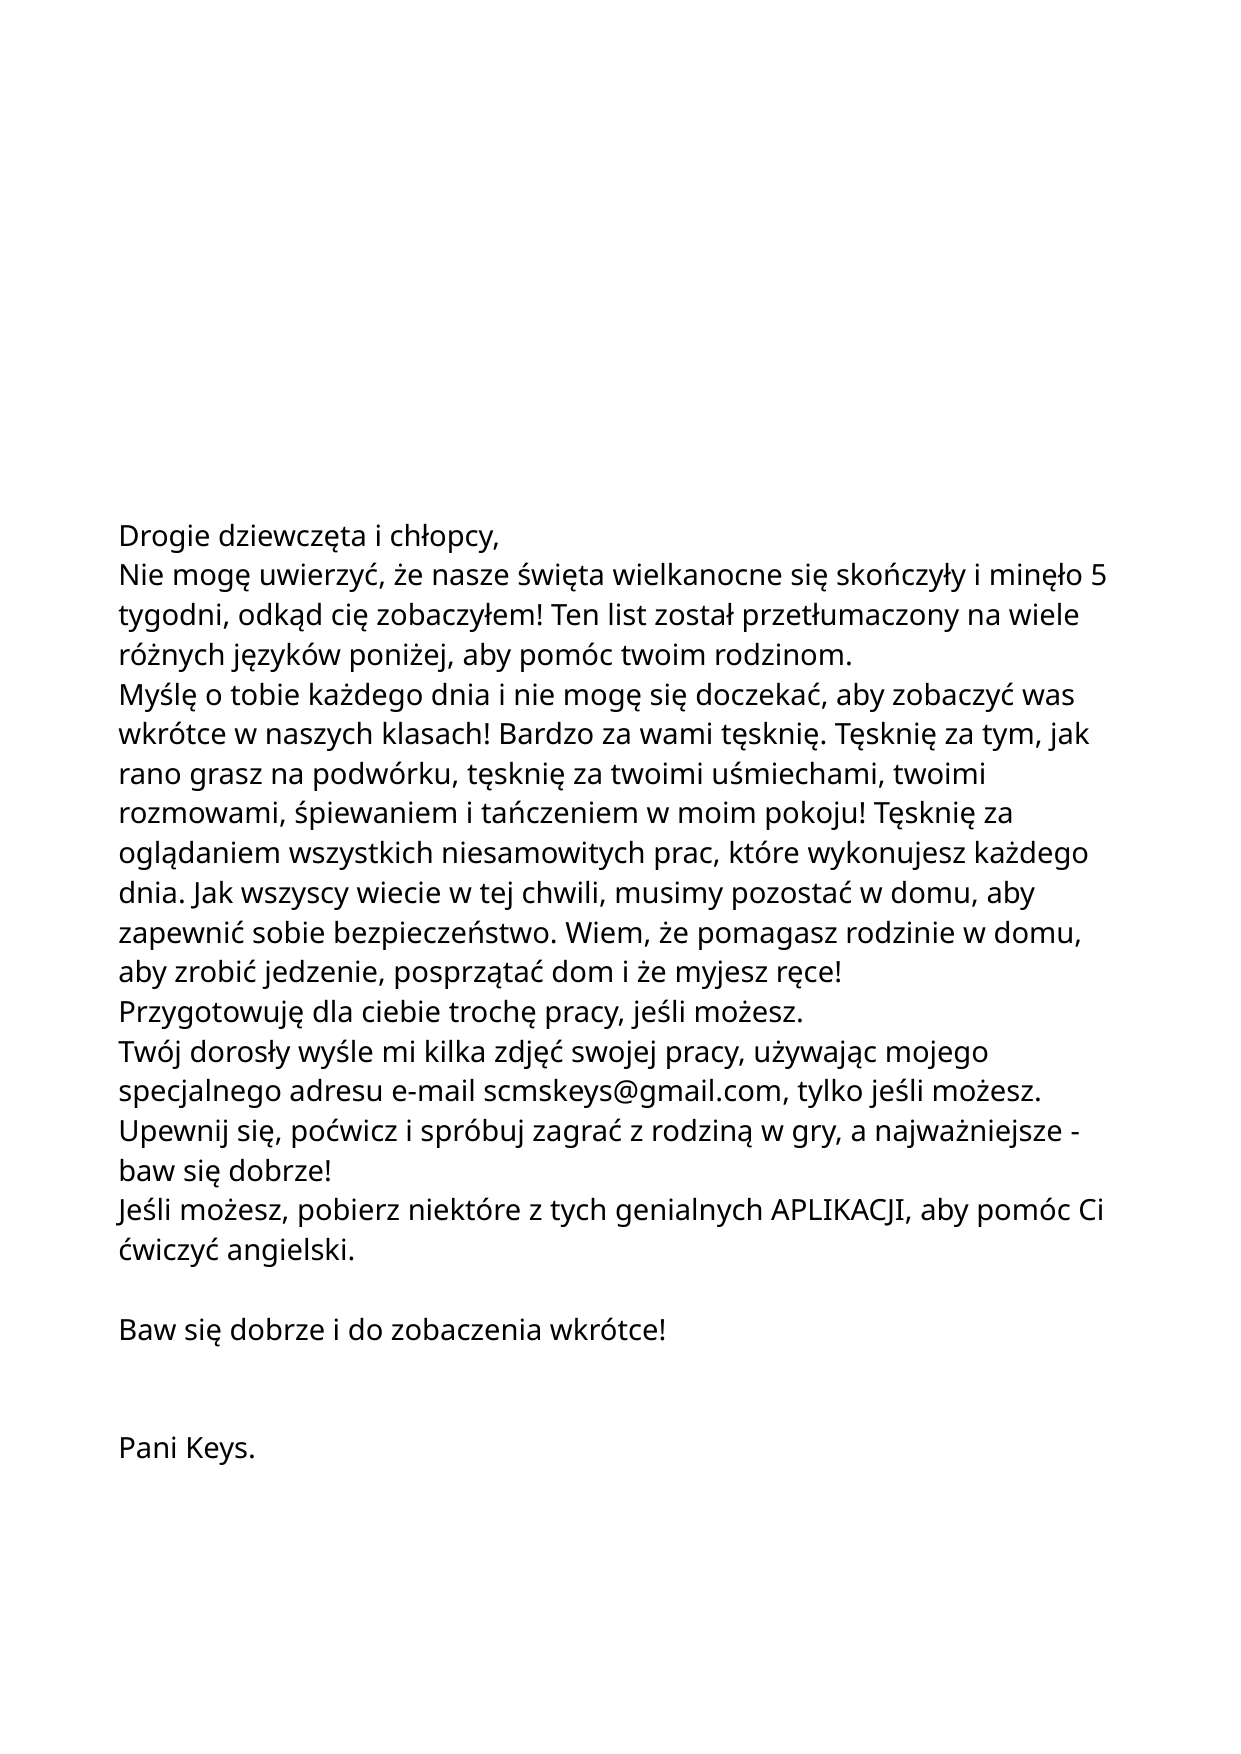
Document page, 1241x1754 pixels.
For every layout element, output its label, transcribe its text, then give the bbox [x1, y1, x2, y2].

text Jeśli możesz, pobierz niektóre z tych genialnych APLIKACJI, aby pomóc Ci ćwiczyć angielski. [118, 1190, 1122, 1269]
text Drogie dziewczęta i chłopcy, [118, 515, 1122, 555]
text Upewnij się, poćwicz i spróbuj zagrać z rodziną w gry, a najważniejsze - baw się dobrze! [118, 1110, 1122, 1190]
text Twój dorosły wyśle ​​mi kilka zdjęć swojej pracy, używając mojego specjalnego adresu e-mail scmskeys@gmail.com, tylko jeśli możesz. [118, 1031, 1122, 1110]
text Nie mogę uwierzyć, że nasze święta wielkanocne się skończyły i minęło 5 tygodni, odkąd cię zobaczyłem! Ten list został przetłumaczony na wiele różnych języków poniżej, aby pomóc twoim rodzinom. [118, 555, 1122, 674]
text Przygotowuję dla ciebie trochę pracy, jeśli możesz. [118, 991, 1122, 1031]
text Myślę o tobie każdego dnia i nie mogę się doczekać, aby zobaczyć was wkrótce w naszych klasach! Bardzo za wami tęsknię. Tęsknię za tym, jak rano grasz na podwórku, tęsknię za twoimi uśmiechami, twoimi rozmowami, śpiewaniem i tańczeniem w moim pokoju! Tęsknię za oglądaniem wszystkich niesamowitych prac, które wykonujesz każdego dnia. Jak wszyscy wiecie w tej chwili, musimy pozostać w domu, aby zapewnić sobie bezpieczeństwo. Wiem, że pomagasz rodzinie w domu, aby zrobić jedzenie, posprzątać dom i że myjesz ręce! [118, 674, 1122, 991]
text Baw się dobrze i do zobaczenia wkrótce! [118, 1309, 1122, 1348]
text Pani Keys. [118, 1428, 1122, 1467]
